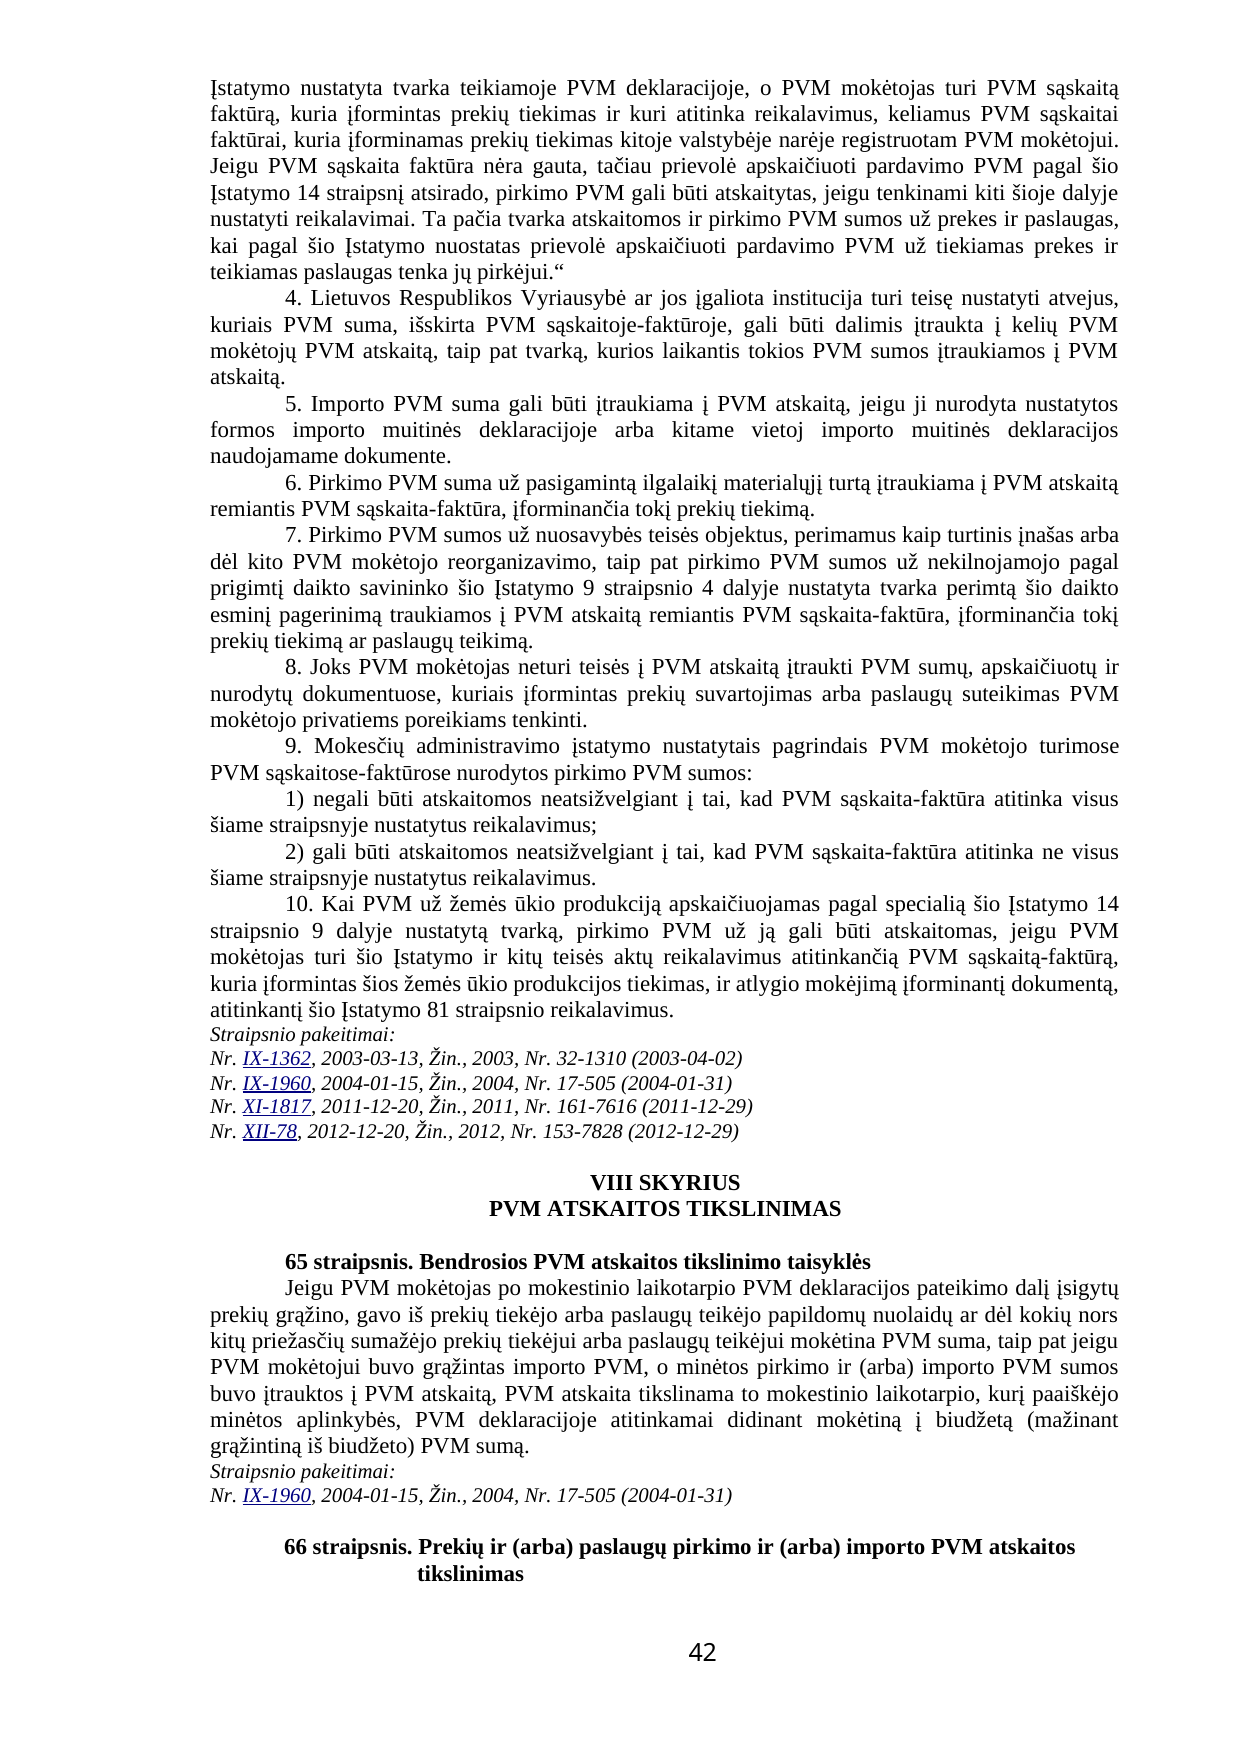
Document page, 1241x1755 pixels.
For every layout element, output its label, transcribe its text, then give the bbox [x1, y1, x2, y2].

text 7. Pirkimo PVM sumos už nuosavybės teisės objektus, perimamus kaip turtinis įnašas arba dėl kito PVM mokėtojo reorganizavimo, taip pat pirkimo PVM sumos už nekilnojamojo pagal prigimtį daikto savininko šio Įstatymo 9 straipsnio 4 dalyje nustatyta tvarka perimtą šio daikto esminį pagerinimą traukiamos į PVM atskaitą remiantis PVM sąskaita-faktūra, įforminančia tokį prekių tiekimą ar paslaugų teikimą. [210, 522, 1120, 653]
text 5. Importo PVM suma gali būti įtraukiama į PVM atskaitą, jeigu ji nurodyta nustatytos formos importo muitinės deklaracijoje arba kitame vietoj importo muitinės deklaracijos naudojamame dokumente. [210, 390, 1120, 469]
text Straipsnio pakeitimai: [210, 1459, 1120, 1483]
text 6. Pirkimo PVM suma už pasigamintą ilgalaikį materialųjį turtą įtraukiama į PVM atskaitą remiantis PVM sąskaita-faktūra, įforminančia tokį prekių tiekimą. [210, 469, 1120, 522]
text 4. Lietuvos Respublikos Vyriausybė ar jos įgaliota institucija turi teisę nustatyti atvejus, kuriais PVM suma, išskirta PVM sąskaitoje-faktūroje, gali būti dalimis įtraukta į kelių PVM mokėtojų PVM atskaitą, taip pat tvarką, kurios laikantis tokios PVM sumos įtraukiamos į PVM atskaitą. [210, 284, 1120, 390]
text 10. Kai PVM už žemės ūkio produkciją apskaičiuojamas pagal specialią šio Įstatymo 14 straipsnio 9 dalyje nustatytą tvarką, pirkimo PVM už ją gali būti atskaitomas, jeigu PVM mokėtojas turi šio Įstatymo ir kitų teisės aktų reikalavimus atitinkančią PVM sąskaitą-faktūrą, kuria įformintas šios žemės ūkio produkcijos tiekimas, ir atlygio mokėjimą įforminantį dokumentą, atitinkantį šio Įstatymo 81 straipsnio reikalavimus. [210, 891, 1120, 1022]
text tikslinimas [210, 1560, 1120, 1586]
text Nr. IX-1960, 2004-01-15, Žin., 2004, Nr. 17-505 (2004-01-31) [210, 1483, 1120, 1507]
text VIII SKYRIUS [210, 1169, 1120, 1195]
text 2) gali būti atskaitomos neatsižvelgiant į tai, kad PVM sąskaita-faktūra atitinka ne visus šiame straipsnyje nustatytus reikalavimus. [210, 838, 1120, 891]
text 1) negali būti atskaitomos neatsižvelgiant į tai, kad PVM sąskaita-faktūra atitinka visus šiame straipsnyje nustatytus reikalavimus; [210, 785, 1120, 838]
text Nr. XI-1817, 2011-12-20, Žin., 2011, Nr. 161-7616 (2011-12-29) [210, 1094, 1120, 1118]
text 66 straipsnis. Prekių ir (arba) paslaugų pirkimo ir (arba) importo PVM atskaitos [210, 1533, 1120, 1560]
text Nr. IX-1960, 2004-01-15, Žin., 2004, Nr. 17-505 (2004-01-31) [210, 1070, 1120, 1094]
text 65 straipsnis. Bendrosios PVM atskaitos tikslinimo taisyklės [210, 1248, 1120, 1274]
text Nr. IX-1362, 2003-03-13, Žin., 2003, Nr. 32-1310 (2003-04-02) [210, 1046, 1120, 1070]
text Jeigu PVM mokėtojas po mokestinio laikotarpio PVM deklaracijos pateikimo dalį įsigytų prekių grąžino, gavo iš prekių tiekėjo arba paslaugų teikėjo papildomų nuolaidų ar dėl kokių nors kitų priežasčių sumažėjo prekių tiekėjui arba paslaugų teikėjui mokėtina PVM suma, taip pat jeigu PVM mokėtojui buvo grąžintas importo PVM, o minėtos pirkimo ir (arba) importo PVM sumos buvo įtrauktos į PVM atskaitą, PVM atskaita tikslinama to mokestinio laikotarpio, kurį paaiškėjo minėtos aplinkybės, PVM deklaracijoje atitinkamai didinant mokėtiną į biudžetą (mažinant grąžintiną iš biudžeto) PVM sumą. [210, 1274, 1120, 1459]
text 9. Mokesčių administravimo įstatymo nustatytais pagrindais PVM mokėtojo turimose PVM sąskaitose-faktūrose nurodytos pirkimo PVM sumos: [210, 732, 1120, 785]
text PVM ATSKAITOS TIKSLINIMAS [210, 1195, 1120, 1222]
text Nr. XII-78, 2012-12-20, Žin., 2012, Nr. 153-7828 (2012-12-29) [210, 1118, 1120, 1143]
text 8. Joks PVM mokėtojas neturi teisės į PVM atskaitą įtraukti PVM sumų, apskaičiuotų ir nurodytų dokumentuose, kuriais įformintas prekių suvartojimas arba paslaugų suteikimas PVM mokėtojo privatiems poreikiams tenkinti. [210, 653, 1120, 732]
text Įstatymo nustatyta tvarka teikiamoje PVM deklaracijoje, o PVM mokėtojas turi PVM sąskaitą faktūrą, kuria įformintas prekių tiekimas ir kuri atitinka reikalavimus, keliamus PVM sąskaitai faktūrai, kuria įforminamas prekių tiekimas kitoje valstybėje narėje registruotam PVM mokėtojui. Jeigu PVM sąskaita faktūra nėra gauta, tačiau prievolė apskaičiuoti pardavimo PVM pagal šio Įstatymo 14 straipsnį atsirado, pirkimo PVM gali būti atskaitytas, jeigu tenkinami kiti šioje dalyje nustatyti reikalavimai. Ta pačia tvarka atskaitomos ir pirkimo PVM sumos už prekes ir paslaugas, kai pagal šio Įstatymo nuostatas prievolė apskaičiuoti pardavimo PVM už tiekiamas prekes ir teikiamas paslaugas tenka jų pirkėjui.“ [210, 73, 1120, 284]
text Straipsnio pakeitimai: [210, 1022, 1120, 1046]
